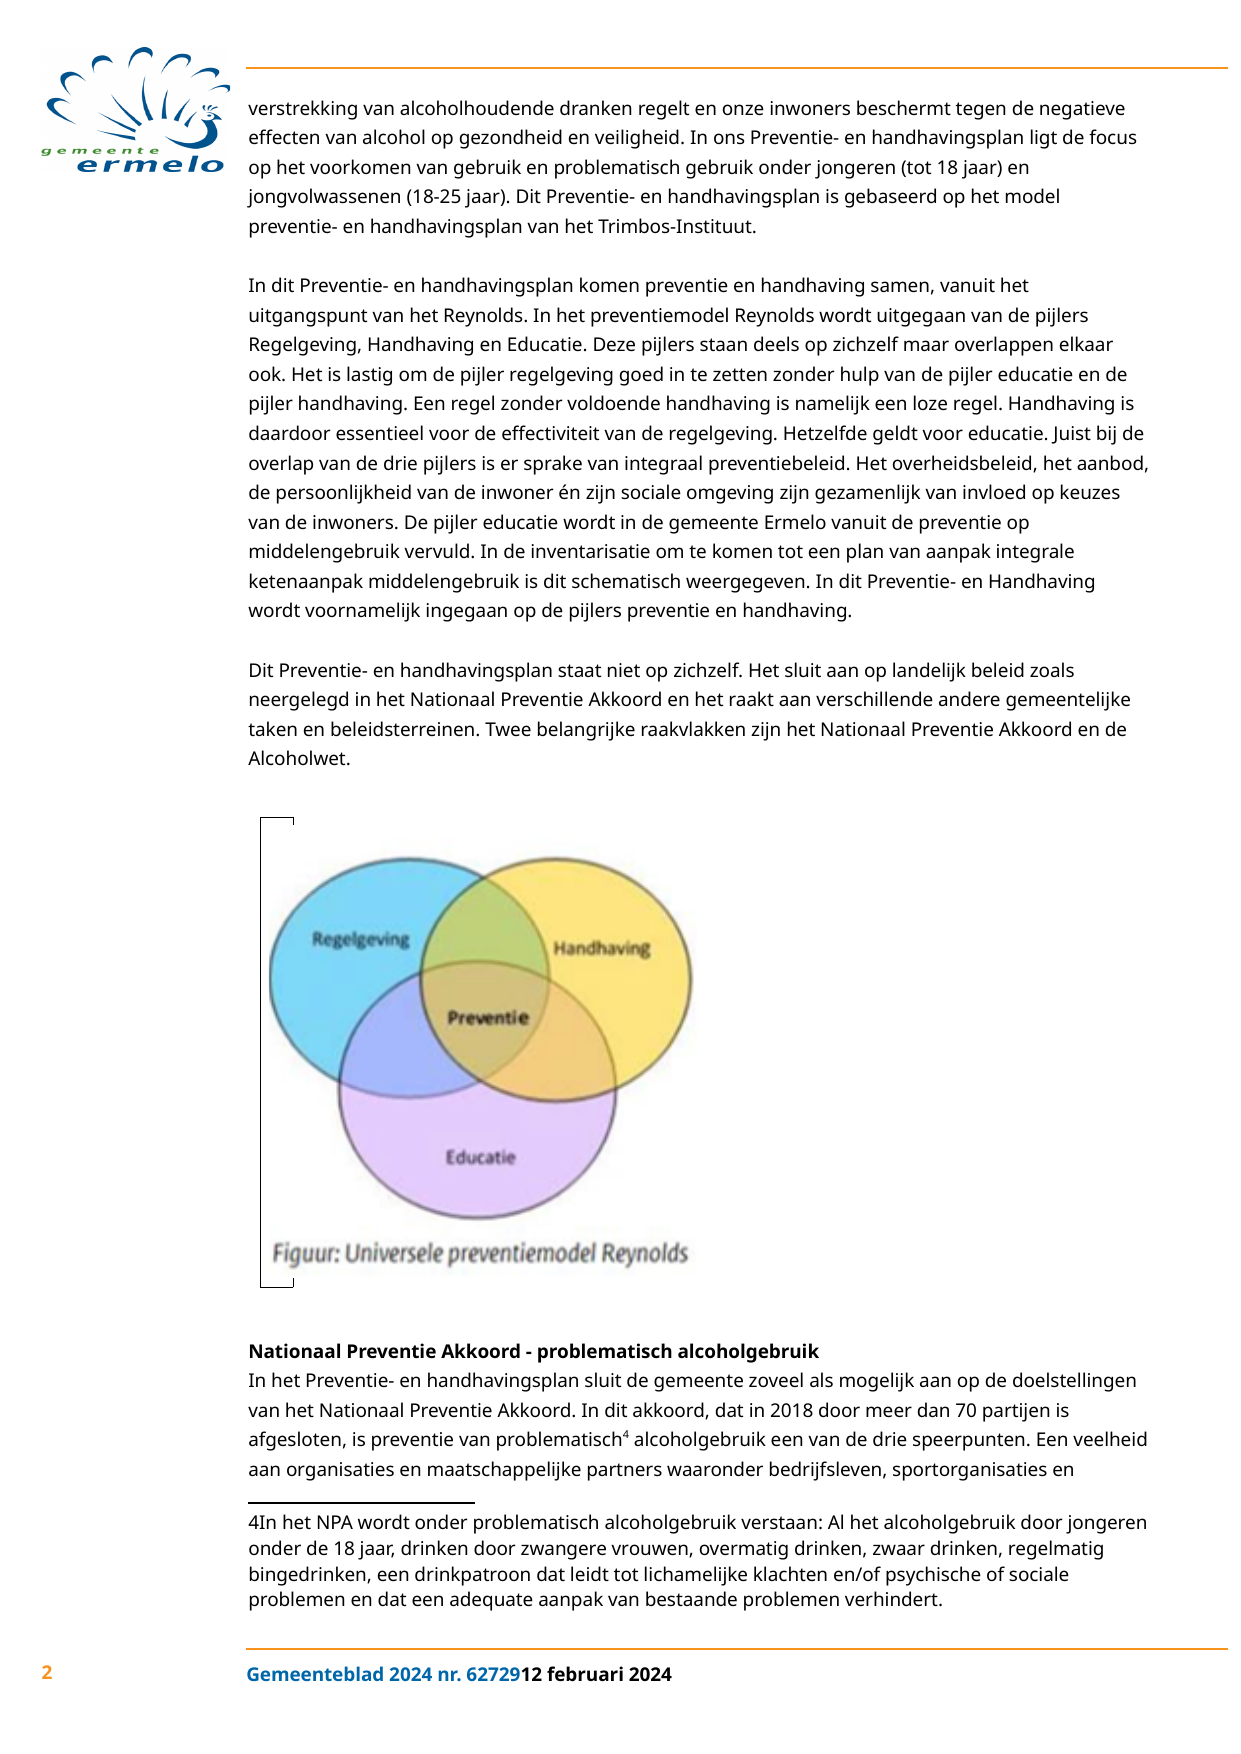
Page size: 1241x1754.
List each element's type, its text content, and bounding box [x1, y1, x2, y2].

picture [41, 47, 231, 172]
text In dit Preventie- en handhavingsplan komen preventie en handhaving samen, vanuit het uitgangspunt van het Reynolds. In het preventiemodel Reynolds wordt uitgegaan van de pijlers Regelgeving, Handhaving en Educatie. Deze pijlers staan deels op zichzelf maar overlappen elkaar ook. Het is lastig om de pijler regelgeving goed in te zetten zonder hulp van de pijler educatie en de pijler handhaving. Een regel zonder voldoende handhaving is namelijk een loze regel. Handhaving is daardoor essentieel voor de effectiviteit van de regelgeving. Hetzelfde geldt voor educatie. Juist bij de overlap van de drie pijlers is er sprake van integraal preventiebeleid. Het overheidsbeleid, het aanbod, de persoonlijkheid van de inwoner én zijn sociale omgeving zijn gezamenlijk van invloed op keuzes van de inwoners. De pijler educatie wordt in de gemeente Ermelo vanuit de preventie op middelengebruik vervuld. In de inventarisatie om te komen tot een plan van aanpak integrale ketenaanpak middelengebruik is dit schematisch weergegeven. In dit Preventie- en Handhaving wordt voornamelijk ingegaan op de pijlers preventie en handhaving. [248, 272, 1152, 623]
text In het NPA wordt onder problematisch alcoholgebruik verstaan: Al het alcoholgebruik door jongeren onder de 18 jaar, drinken door zwangere vrouwen, overmatig drinken, zwaar drinken, regelmatig bingedrinken, een drinkpatroon dat leidt tot lichamelijke klachten en/of psychische of sociale problemen en dat een adequate aanpak van bestaande problemen verhindert. [248, 1509, 1152, 1612]
text verstrekking van alcoholhoudende dranken regelt en onze inwoners beschermt tegen de negatieve effecten van alcohol op gezondheid en veiligheid. In ons Preventie- en handhavingsplan ligt de focus op het voorkomen van gebruik en problematisch gebruik onder jongeren (tot 18 jaar) en jongvolwassenen (18-25 jaar). Dit Preventie- en handhavingsplan is gebaseerd op het model preventie- en handhavingsplan van het Trimbos-Instituut. [248, 95, 1152, 239]
picture [268, 825, 741, 1278]
text Dit Preventie- en handhavingsplan staat niet op zichzelf. Het sluit aan op landelijk beleid zoals neergelegd in het Nationaal Preventie Akkoord en het raakt aan verschillende andere gemeentelijke taken en beleidsterreinen. Twee belangrijke raakvlakken zijn het Nationaal Preventie Akkoord en de Alcoholwet. [248, 657, 1152, 771]
text Nationaal Preventie Akkoord - problematisch alcoholgebruik [248, 1338, 1152, 1364]
text In het Preventie- en handhavingsplan sluit de gemeente zoveel als mogelijk aan op de doelstellingen van het Nationaal Preventie Akkoord. In dit akkoord, dat in 2018 door meer dan 70 partijen is afgesloten, is preventie van problematisch alcoholgebruik een van de drie speerpunten. Een veelheid aan organisaties en maatschappelijke partners waaronder bedrijfsleven, sportorganisaties en [248, 1367, 1152, 1482]
